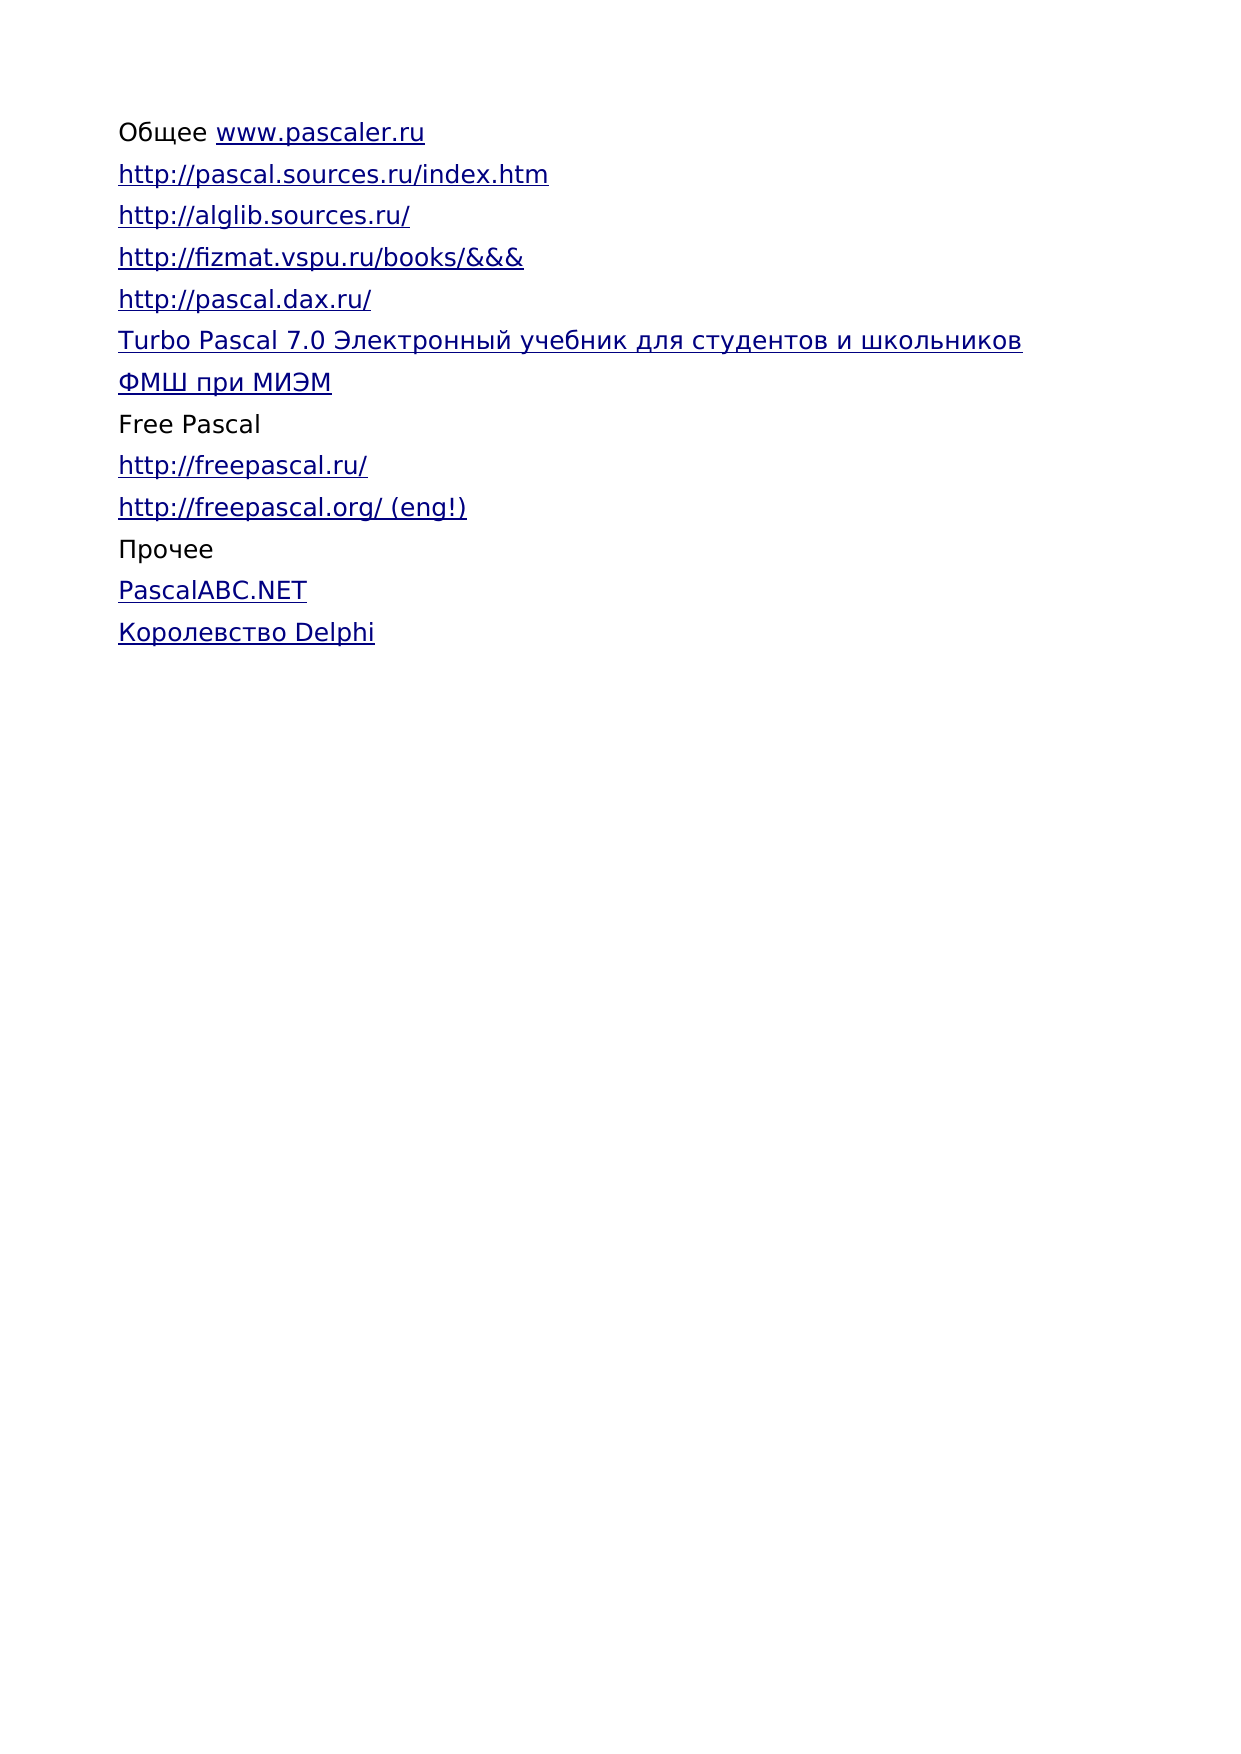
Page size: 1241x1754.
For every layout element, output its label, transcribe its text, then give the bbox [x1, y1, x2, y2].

text Королевство Delphi [118, 618, 1122, 647]
text ФМШ при МИЭМ [118, 368, 1122, 397]
text PascalABC.NET [118, 576, 1122, 606]
text Free Pascal [118, 410, 1122, 439]
text Прочее [118, 535, 1122, 564]
text http://freepascal.org/ (eng!) [118, 493, 1122, 522]
text http://freepascal.ru/ [118, 451, 1122, 481]
text Turbo Pascal 7.0 Электронный учебник для студентов и школьников [118, 326, 1122, 356]
text Общее www.pascaler.ru [118, 118, 1122, 147]
text http://pascal.dax.ru/ [118, 285, 1122, 314]
text http://fizmat.vspu.ru/books/&&& [118, 243, 1122, 272]
text http://alglib.sources.ru/ [118, 201, 1122, 231]
text http://pascal.sources.ru/index.htm [118, 160, 1122, 189]
